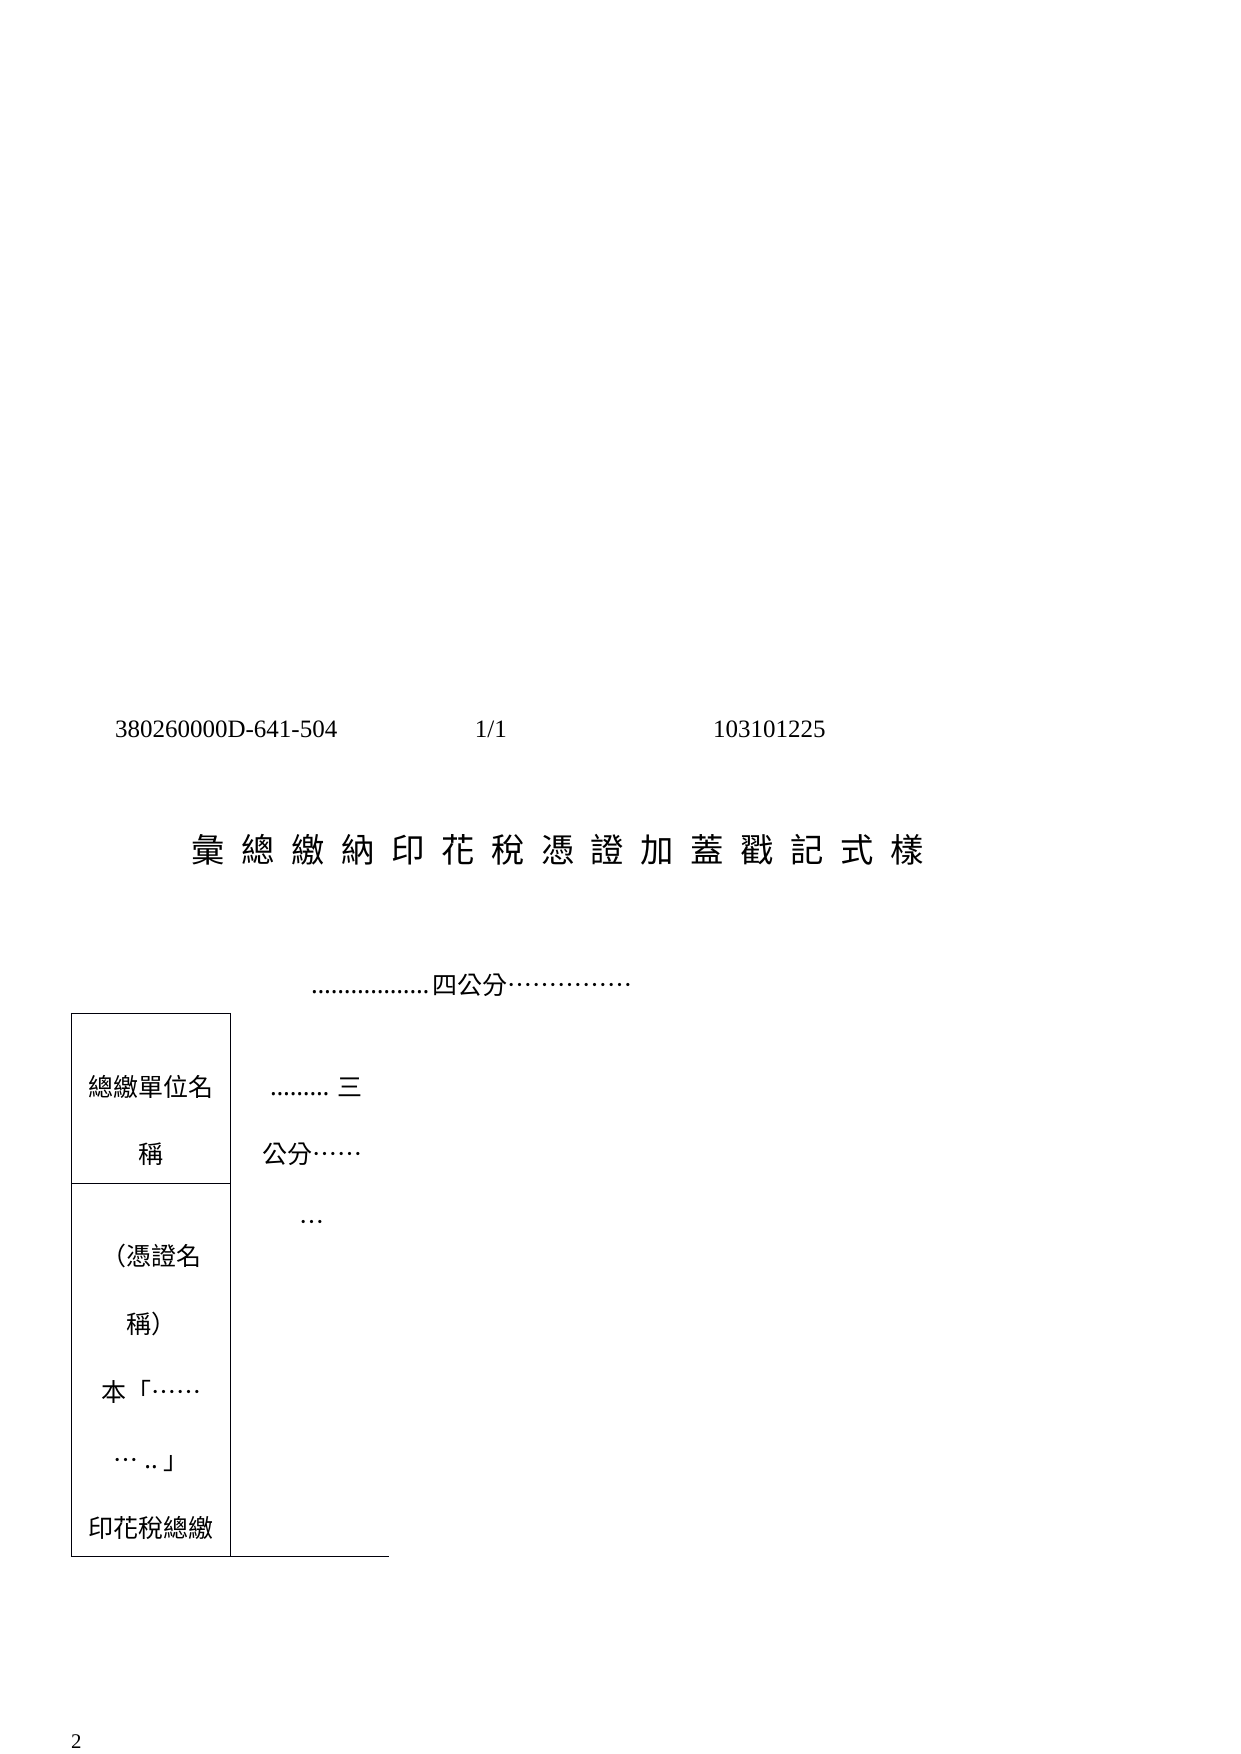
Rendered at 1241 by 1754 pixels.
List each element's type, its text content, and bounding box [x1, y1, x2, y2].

text ………………四公分…………… [83, 945, 1158, 1013]
table_header ………三公分……… [231, 1014, 389, 1556]
text 380260000D-641-504 1/1 103101225 [95, 707, 1158, 741]
table_cell （憑證名稱） 本「………..」 印花稅總繳 [72, 1184, 230, 1556]
text 彙總繳納印花稅憑證加蓋戳記式樣 [83, 809, 1158, 877]
table_header 總繳單位名稱 [72, 1014, 230, 1183]
